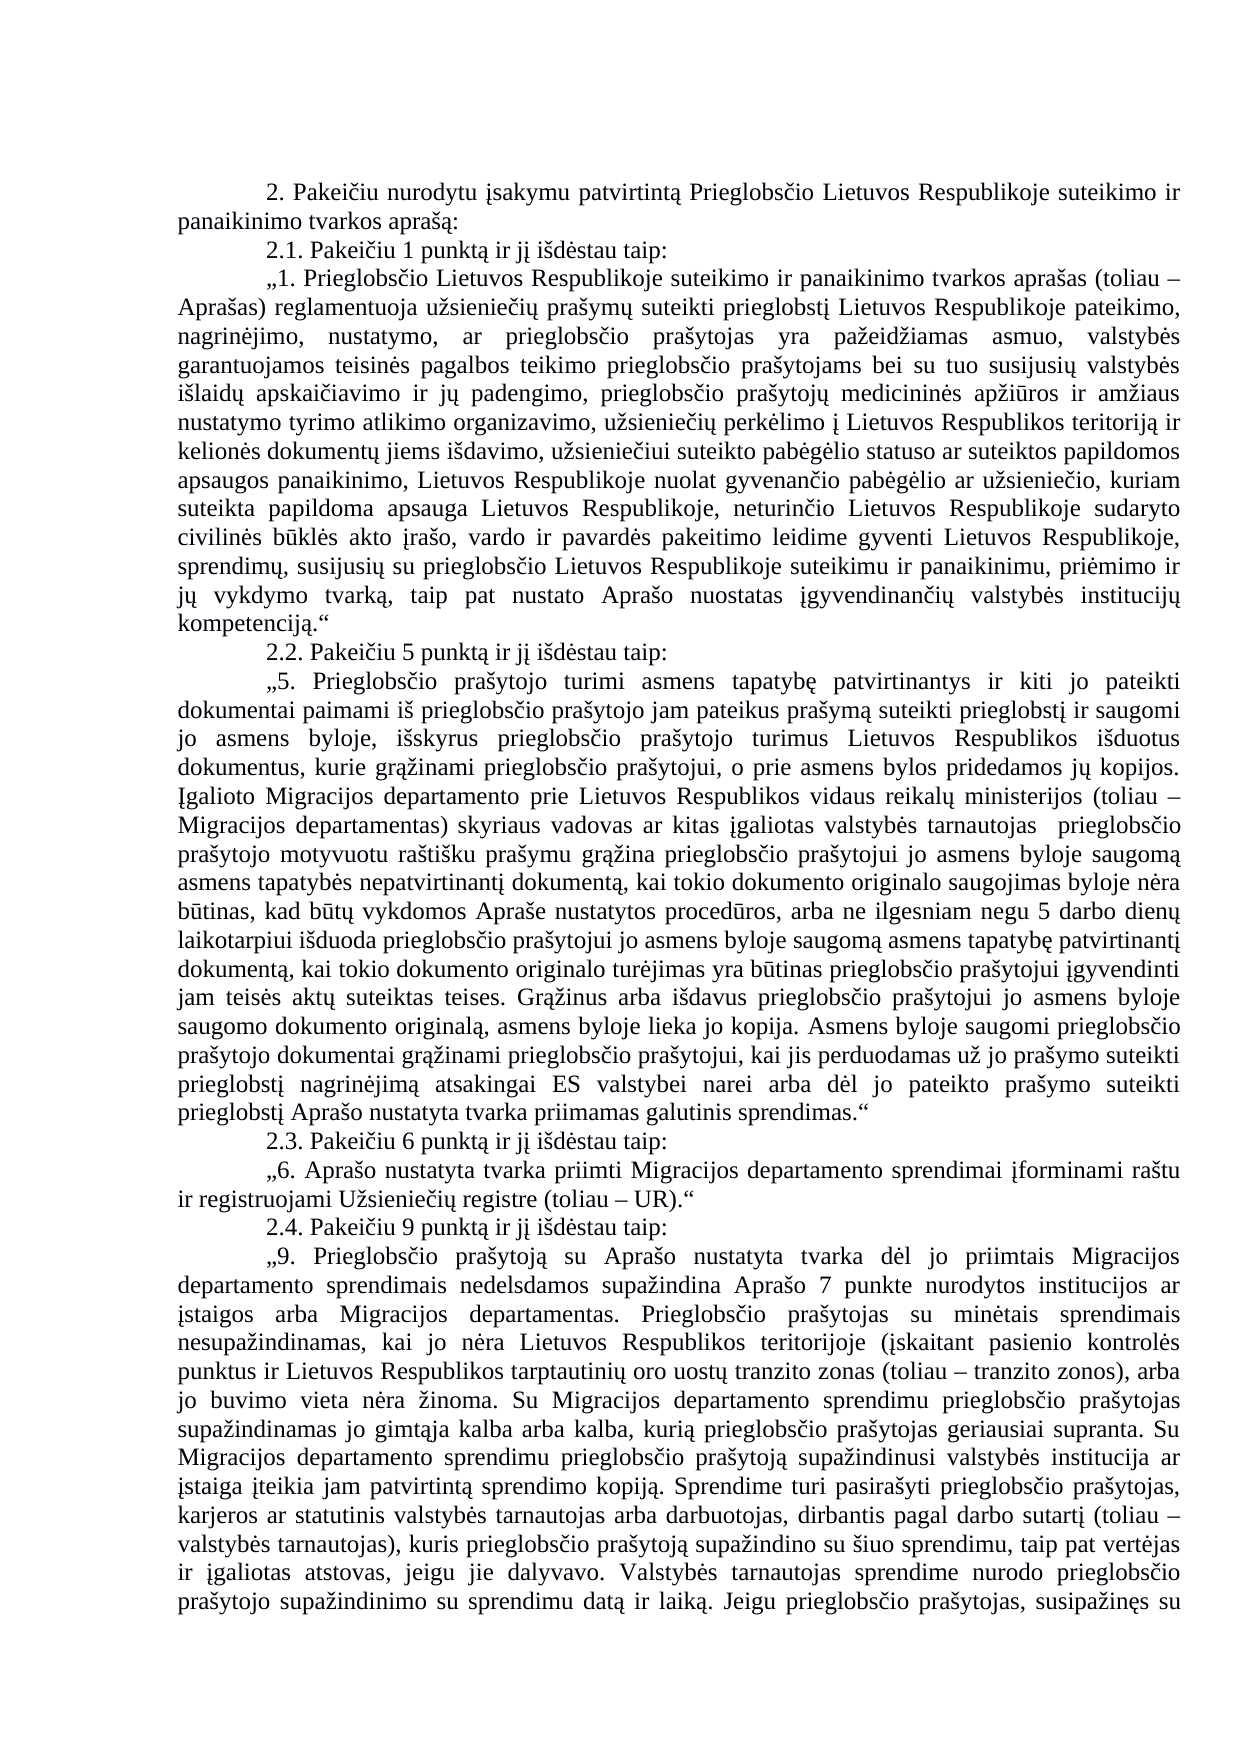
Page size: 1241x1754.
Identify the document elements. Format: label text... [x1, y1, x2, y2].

text „5. Prieglobsčio prašytojo turimi asmens tapatybę patvirtinantys ir kiti jo pateikti dokumentai paimami iš prieglobsčio prašytojo jam pateikus prašymą suteikti prieglobstį ir saugomi jo asmens byloje, išskyrus prieglobsčio prašytojo turimus Lietuvos Respublikos išduotus dokumentus, kurie grąžinami prieglobsčio prašytojui, o prie asmens bylos pridedamos jų kopijos. Įgalioto Migracijos departamento prie Lietuvos Respublikos vidaus reikalų ministerijos (toliau – Migracijos departamentas) skyriaus vadovas ar kitas įgaliotas valstybės tarnautojas prieglobsčio prašytojo motyvuotu raštišku prašymu grąžina prieglobsčio prašytojui jo asmens byloje saugomą asmens tapatybės nepatvirtinantį dokumentą, kai tokio dokumento originalo saugojimas byloje nėra būtinas, kad būtų vykdomos Apraše nustatytos procedūros, arba ne ilgesniam negu 5 darbo dienų laikotarpiui išduoda prieglobsčio prašytojui jo asmens byloje saugomą asmens tapatybę patvirtinantį dokumentą, kai tokio dokumento originalo turėjimas yra būtinas prieglobsčio prašytojui įgyvendinti jam teisės aktų suteiktas teises. Grąžinus arba išdavus prieglobsčio prašytojui jo asmens byloje saugomo dokumento originalą, asmens byloje lieka jo kopija. Asmens byloje saugomi prieglobsčio prašytojo dokumentai grąžinami prieglobsčio prašytojui, kai jis perduodamas už jo prašymo suteikti prieglobstį nagrinėjimą atsakingai ES valstybei narei arba dėl jo pateikto prašymo suteikti prieglobstį Aprašo nustatyta tvarka priimamas galutinis sprendimas.“ [177, 666, 1181, 1126]
text 2.4. Pakeičiu 9 punktą ir jį išdėstau taip: [177, 1212, 1181, 1241]
text 2.3. Pakeičiu 6 punktą ir jį išdėstau taip: [177, 1126, 1181, 1155]
text 2.2. Pakeičiu 5 punktą ir jį išdėstau taip: [177, 637, 1181, 666]
text „9. Prieglobsčio prašytoją su Aprašo nustatyta tvarka dėl jo priimtais Migracijos departamento sprendimais nedelsdamos supažindina Aprašo 7 punkte nurodytos institucijos ar įstaigos arba Migracijos departamentas. Prieglobsčio prašytojas su minėtais sprendimais nesupažindinamas, kai jo nėra Lietuvos Respublikos teritorijoje (įskaitant pasienio kontrolės punktus ir Lietuvos Respublikos tarptautinių oro uostų tranzito zonas (toliau – tranzito zonos), arba jo buvimo vieta nėra žinoma. Su Migracijos departamento sprendimu prieglobsčio prašytojas supažindinamas jo gimtąja kalba arba kalba, kurią prieglobsčio prašytojas geriausiai supranta. Su Migracijos departamento sprendimu prieglobsčio prašytoją supažindinusi valstybės institucija ar įstaiga įteikia jam patvirtintą sprendimo kopiją. Sprendime turi pasirašyti prieglobsčio prašytojas, karjeros ar statutinis valstybės tarnautojas arba darbuotojas, dirbantis pagal darbo sutartį (toliau – valstybės tarnautojas), kuris prieglobsčio prašytoją supažindino su šiuo sprendimu, taip pat vertėjas ir įgaliotas atstovas, jeigu jie dalyvavo. Valstybės tarnautojas sprendime nurodo prieglobsčio prašytojo supažindinimo su sprendimu datą ir laiką. Jeigu prieglobsčio prašytojas, susipažinęs su [177, 1241, 1181, 1615]
text 2. Pakeičiu nurodytu įsakymu patvirtintą Prieglobsčio Lietuvos Respublikoje suteikimo ir panaikinimo tvarkos aprašą: [177, 177, 1181, 235]
text „1. Prieglobsčio Lietuvos Respublikoje suteikimo ir panaikinimo tvarkos aprašas (toliau – Aprašas) reglamentuoja užsieniečių prašymų suteikti prieglobstį Lietuvos Respublikoje pateikimo, nagrinėjimo, nustatymo, ar prieglobsčio prašytojas yra pažeidžiamas asmuo, valstybės garantuojamos teisinės pagalbos teikimo prieglobsčio prašytojams bei su tuo susijusių valstybės išlaidų apskaičiavimo ir jų padengimo, prieglobsčio prašytojų medicininės apžiūros ir amžiaus nustatymo tyrimo atlikimo organizavimo, užsieniečių perkėlimo į Lietuvos Respublikos teritoriją ir kelionės dokumentų jiems išdavimo, užsieniečiui suteikto pabėgėlio statuso ar suteiktos papildomos apsaugos panaikinimo, Lietuvos Respublikoje nuolat gyvenančio pabėgėlio ar užsieniečio, kuriam suteikta papildoma apsauga Lietuvos Respublikoje, neturinčio Lietuvos Respublikoje sudaryto civilinės būklės akto įrašo, vardo ir pavardės pakeitimo leidime gyventi Lietuvos Respublikoje, sprendimų, susijusių su prieglobsčio Lietuvos Respublikoje suteikimu ir panaikinimu, priėmimo ir jų vykdymo tvarką, taip pat nustato Aprašo nuostatas įgyvendinančių valstybės institucijų kompetenciją.“ [177, 263, 1181, 637]
text 2.1. Pakeičiu 1 punktą ir jį išdėstau taip: [177, 235, 1181, 263]
text „6. Aprašo nustatyta tvarka priimti Migracijos departamento sprendimai įforminami raštu ir registruojami Užsieniečių registre (toliau – UR).“ [177, 1155, 1181, 1212]
